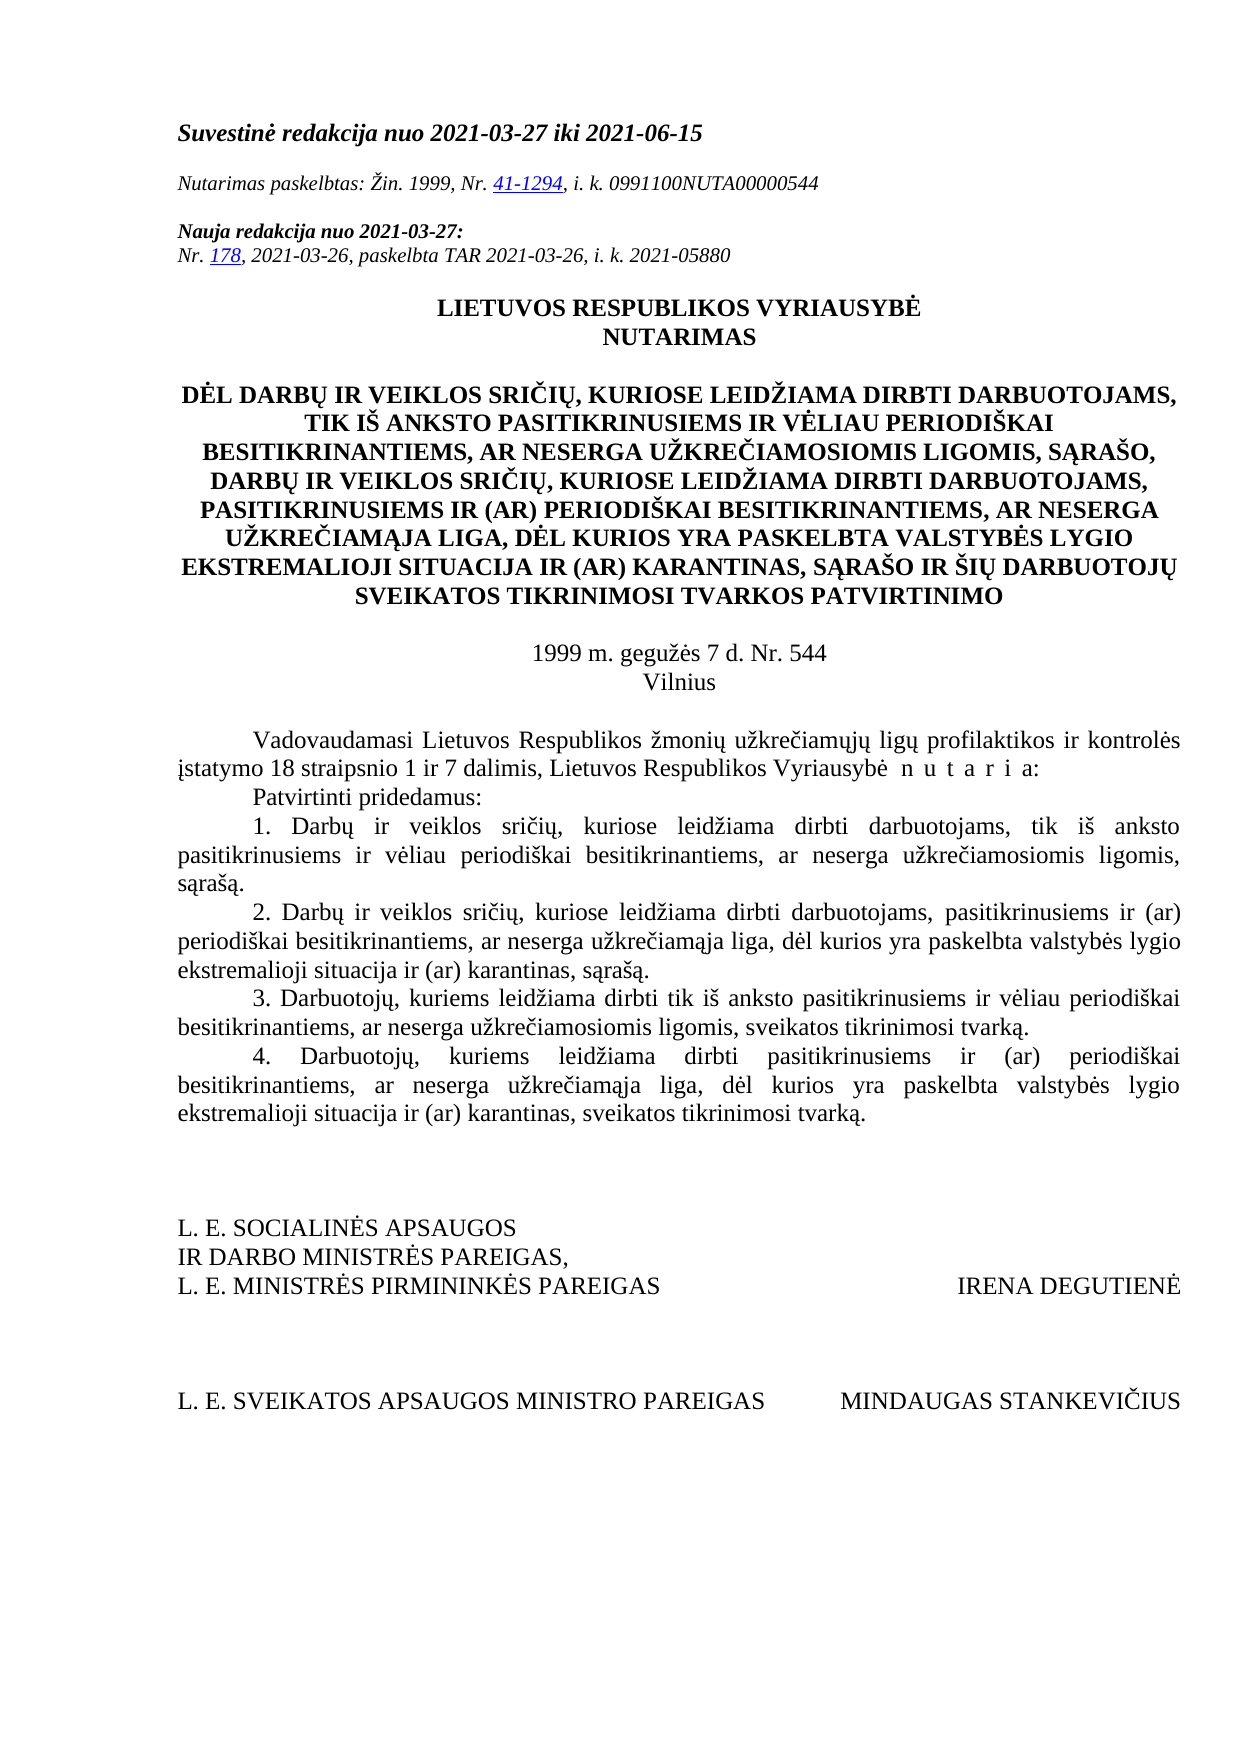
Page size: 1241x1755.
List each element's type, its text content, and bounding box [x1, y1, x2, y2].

text 1. Darbų ir veiklos sričių, kuriose leidžiama dirbti darbuotojams, tik iš anksto pasitikrinusiems ir vėliau periodiškai besitikrinantiems, ar neserga užkrečiamosiomis ligomis, sąrašą. [177, 811, 1181, 897]
text Nutarimas paskelbtas: Žin. 1999, Nr. 41-1294, i. k. 0991100NUTA00000544 [177, 171, 1181, 195]
text Vilnius [177, 667, 1181, 696]
text IR DARBO MINISTRĖS PAREIGAS, [177, 1242, 1181, 1271]
text Nauja redakcija nuo 2021-03-27: [177, 219, 1181, 243]
text L. E. SVEIKATOS APSAUGOS MINISTRO PAREIGAS MINDAUGAS STANKEVIČIUS [177, 1386, 1181, 1415]
text 1999 m. gegužės 7 d. Nr. 544 [177, 638, 1181, 667]
text DĖL DARBŲ IR VEIKLOS SRIČIŲ, KURIOSE LEIDŽIAMA DIRBTI DARBUOTOJAMS, TIK IŠ ANKSTO PASITIKRINUSIEMS IR VĖLIAU PERIODIŠKAI BESITIKRINANTIEMS, AR NESERGA UŽKREČIAMOSIOMIS LIGOMIS, SĄRAŠO, DARBŲ IR VEIKLOS SRIČIŲ, KURIOSE LEIDŽIAMA DIRBTI DARBUOTOJAMS, PASITIKRINUSIEMS IR (AR) PERIODIŠKAI BESITIKRINANTIEMS, AR NESERGA UŽKREČIAMĄJA LIGA, DĖL KURIOS YRA PASKELBTA VALSTYBĖS LYGIO EKSTREMALIOJI SITUACIJA IR (AR) KARANTINAS, SĄRAŠO IR ŠIŲ DARBUOTOJŲ SVEIKATOS TIKRINIMOSI TVARKOS PATVIRTINIMO [177, 380, 1181, 610]
text Patvirtinti pridedamus: [177, 782, 1181, 811]
text LIETUVOS RESPUBLIKOS VYRIAUSYBĖ [177, 293, 1181, 322]
text Nr. 178, 2021-03-26, paskelbta TAR 2021-03-26, i. k. 2021-05880 [177, 243, 1181, 267]
text 3. Darbuotojų, kuriems leidžiama dirbti tik iš anksto pasitikrinusiems ir vėliau periodiškai besitikrinantiems, ar neserga užkrečiamosiomis ligomis, sveikatos tikrinimosi tvarką. [177, 983, 1181, 1041]
text L. E. SOCIALINĖS APSAUGOS [177, 1213, 1181, 1242]
text NUTARIMAS [177, 322, 1181, 351]
text L. E. MINISTRĖS PIRMININKĖS PAREIGAS IRENA DEGUTIENĖ [177, 1271, 1181, 1300]
text Vadovaudamasi Lietuvos Respublikos žmonių užkrečiamųjų ligų profilaktikos ir kontrolės įstatymo 18 straipsnio 1 ir 7 dalimis, Lietuvos Respublikos Vyriausybė nutaria: [177, 725, 1181, 782]
text 4. Darbuotojų, kuriems leidžiama dirbti pasitikrinusiems ir (ar) periodiškai besitikrinantiems, ar neserga užkrečiamąja liga, dėl kurios yra paskelbta valstybės lygio ekstremalioji situacija ir (ar) karantinas, sveikatos tikrinimosi tvarką. [177, 1041, 1181, 1127]
text 2. Darbų ir veiklos sričių, kuriose leidžiama dirbti darbuotojams, pasitikrinusiems ir (ar) periodiškai besitikrinantiems, ar neserga užkrečiamąja liga, dėl kurios yra paskelbta valstybės lygio ekstremalioji situacija ir (ar) karantinas, sąrašą. [177, 897, 1181, 983]
text Suvestinė redakcija nuo 2021-03-27 iki 2021-06-15 [177, 118, 1181, 147]
